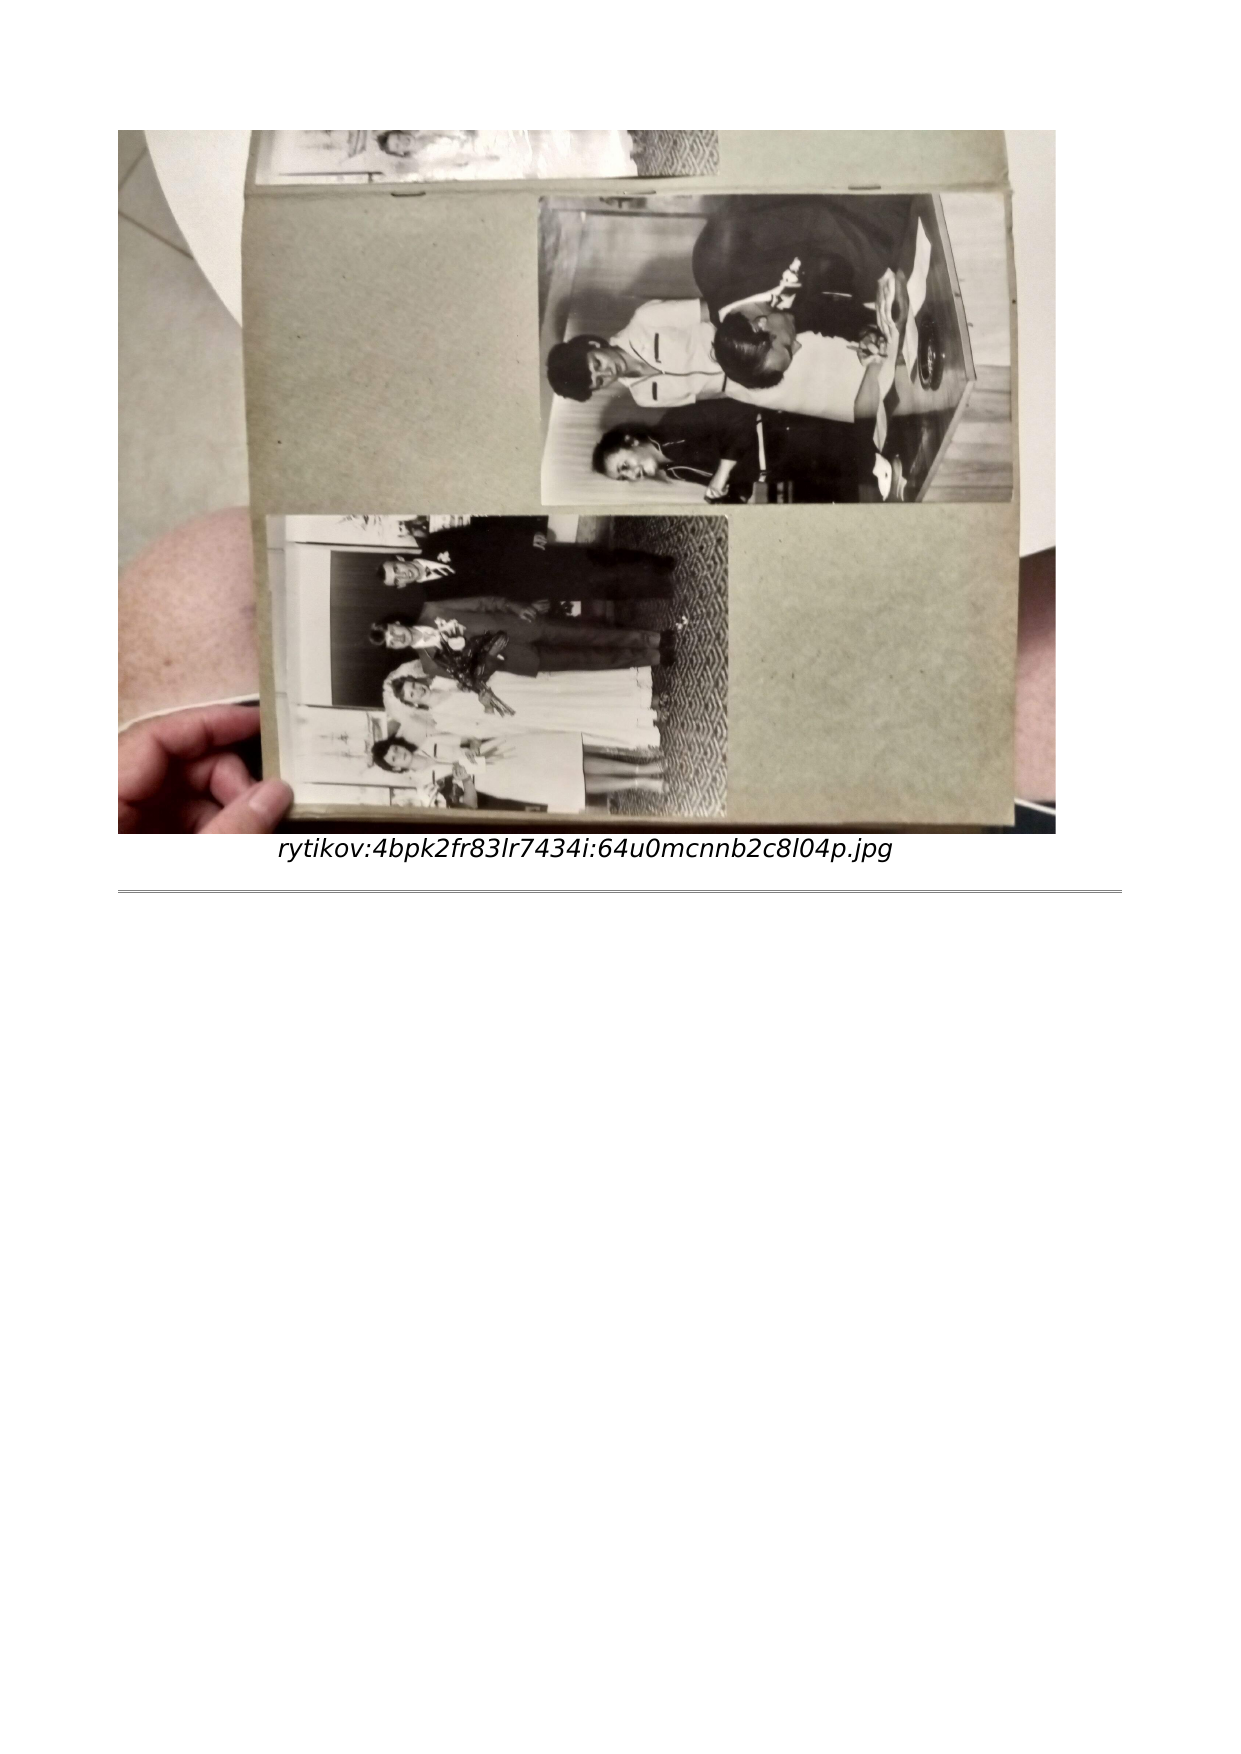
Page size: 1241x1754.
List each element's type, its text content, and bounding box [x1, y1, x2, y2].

text rytikov:4bpk2fr83lr7434i:64u0mcnnb2c8l04p.jpg [118, 834, 1056, 863]
picture [118, 130, 1056, 834]
